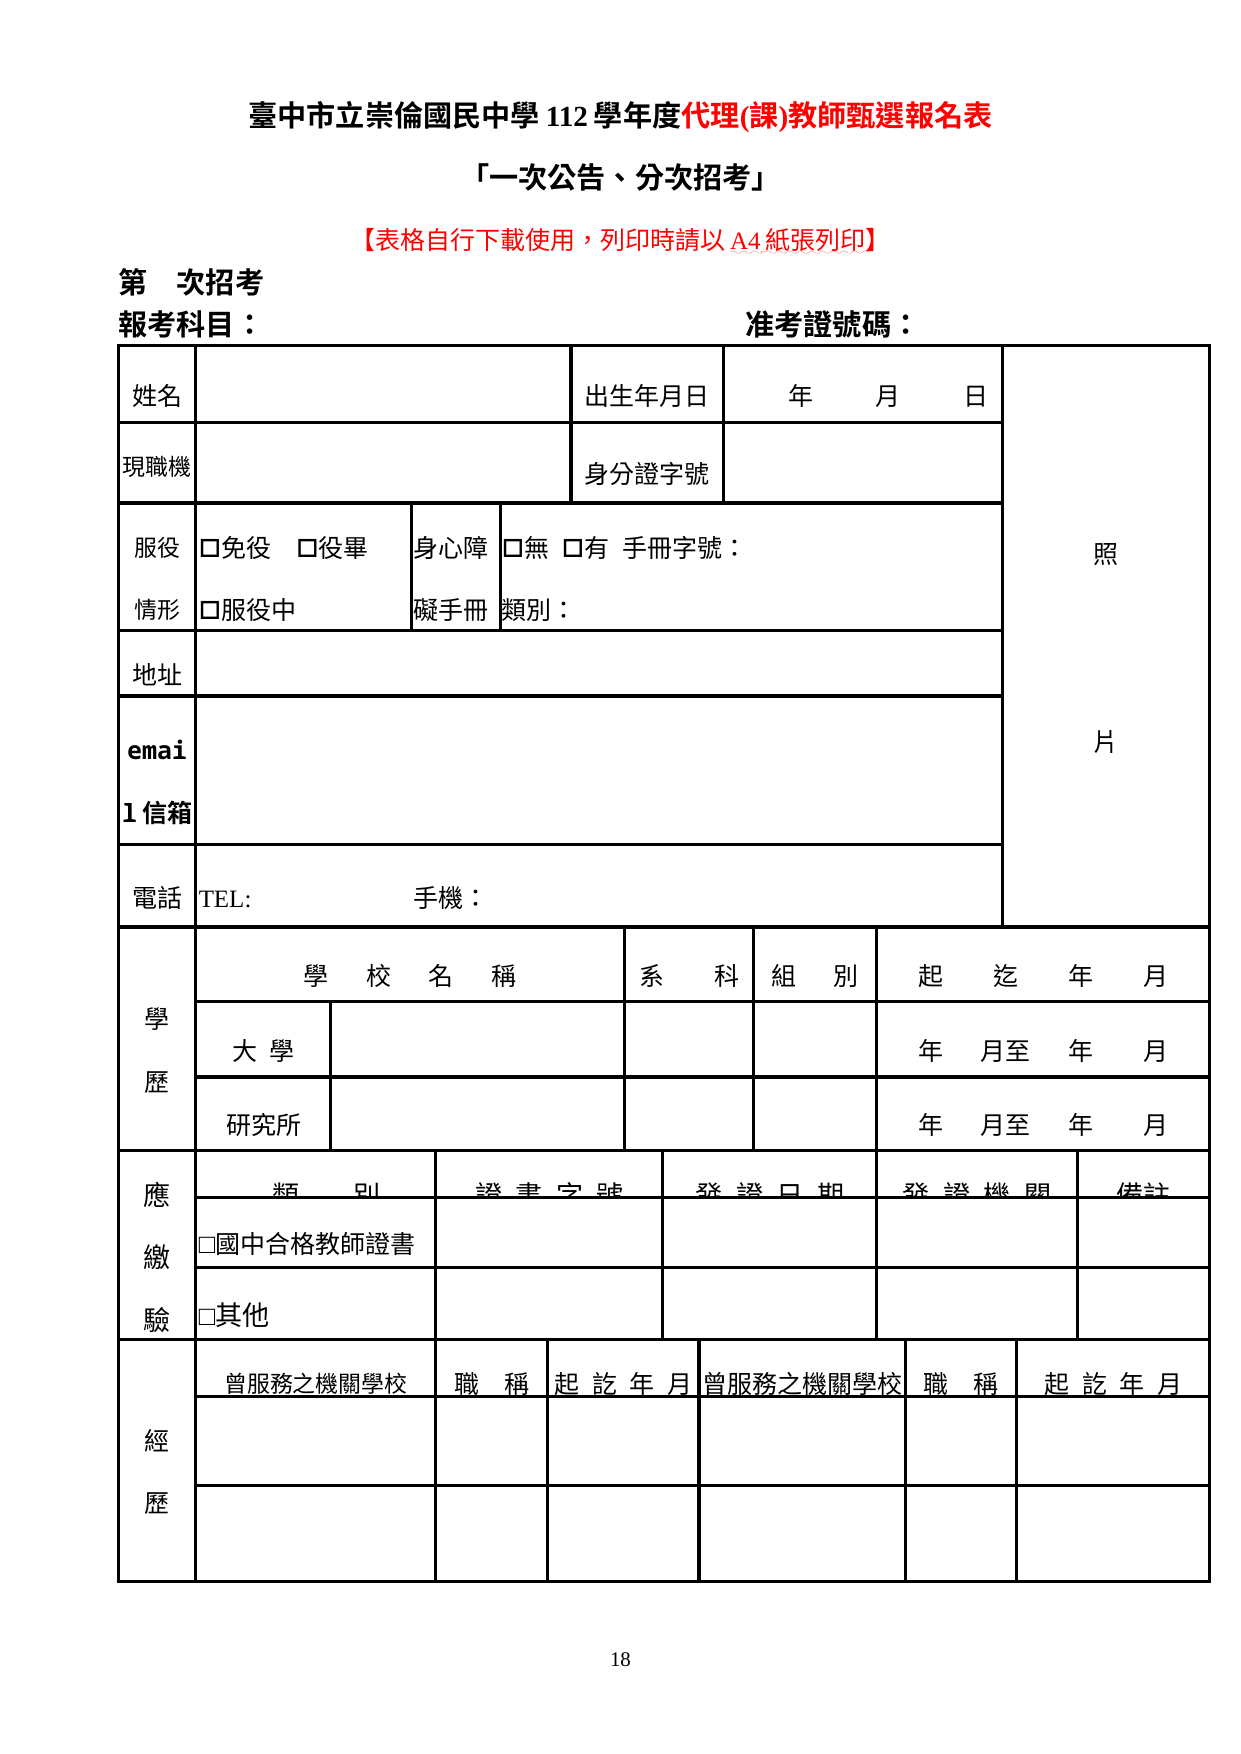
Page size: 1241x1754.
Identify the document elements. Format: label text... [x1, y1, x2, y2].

table_cell [197, 632, 1001, 694]
table_cell 職 稱 [437, 1341, 546, 1394]
table_cell 曾服務之機關學校 [701, 1341, 904, 1394]
table_cell [755, 1079, 875, 1149]
table_cell 起 迄 年 月 [878, 929, 1208, 1000]
table_cell 服役 情形 [120, 505, 194, 629]
table_cell □其他 [197, 1269, 434, 1338]
table_cell 曾服務之機關學校 [197, 1341, 434, 1394]
table_cell [725, 424, 1001, 501]
table_header 年 月 日 [725, 347, 1001, 421]
table_cell 年 月至 年 月 [878, 1079, 1208, 1149]
table_cell 學 校 名 稱 [197, 929, 623, 1000]
table_cell [1018, 1487, 1208, 1579]
text 【表格自行下載使用，列印時請以A4紙張列印】 [118, 197, 1122, 259]
table_cell 證 書 字 號 [437, 1152, 661, 1196]
table_cell □國中合格教師證書 [197, 1199, 434, 1266]
text 「一次公告、分次招考」 [118, 134, 1122, 197]
table_cell 備註 [1079, 1152, 1208, 1196]
table_cell 經 歷 [120, 1341, 194, 1579]
table_cell 發 證 日 期 [664, 1152, 875, 1196]
table_cell [664, 1199, 875, 1266]
table_cell 身心障礙手冊 [413, 505, 499, 629]
table_cell 發 證 機 關 [878, 1152, 1076, 1196]
table_cell 應 繳 驗 證 件 [120, 1152, 194, 1338]
table_cell [664, 1269, 875, 1338]
table_cell [437, 1398, 546, 1484]
text 臺中市立崇倫國民中學112學年度代理(課)教師甄選報名表 [118, 72, 1122, 134]
table_cell [332, 1079, 623, 1149]
table_cell TEL: 手機： [197, 846, 1001, 925]
table_cell 身分證字號 [573, 424, 722, 501]
table_cell [197, 1398, 434, 1484]
table_cell 學 歷 [120, 929, 194, 1149]
table_cell 起 訖 年 月 [1018, 1341, 1208, 1394]
table_cell [437, 1199, 624, 1266]
table_cell 系 科 [626, 929, 752, 1000]
table_header 照 片 [1004, 347, 1208, 925]
table_cell [437, 1487, 546, 1579]
table_cell [624, 1269, 661, 1338]
table_cell [701, 1398, 904, 1484]
table_cell [1079, 1199, 1208, 1266]
table_cell [626, 1079, 752, 1149]
table_cell 電話 [120, 846, 194, 925]
table_header 姓名 [120, 347, 194, 421]
table_cell 大 學 [197, 1003, 329, 1075]
table_cell [1079, 1269, 1208, 1338]
table_cell 地址 [120, 632, 194, 694]
table_cell 類 別 [197, 1152, 434, 1196]
table_cell [197, 698, 1001, 843]
table_header 出生年月日 [573, 347, 722, 421]
table_cell [549, 1487, 697, 1579]
table_header [197, 347, 569, 421]
table_cell [437, 1269, 624, 1338]
table_cell email信箱 [120, 698, 194, 843]
table_cell 現職機關學校 [120, 424, 194, 501]
table_cell [332, 1003, 623, 1075]
table_cell [907, 1487, 1015, 1579]
table_cell [1018, 1398, 1208, 1484]
table_cell [197, 424, 569, 501]
table_cell 無 有 手冊字號： 類別： 等級： 申請服務項目： [502, 505, 1001, 629]
table_cell 免役 役畢 服役中 [197, 505, 410, 629]
table_cell [907, 1398, 1015, 1484]
table_cell 組 別 [755, 929, 875, 1000]
text 第 次招考 [118, 259, 1122, 301]
table_cell [626, 1003, 752, 1075]
table_cell [701, 1487, 904, 1579]
table_cell 年 月至 年 月 [878, 1003, 1208, 1075]
table_cell [197, 1487, 434, 1579]
table_cell 起 訖 年 月 [549, 1341, 697, 1394]
table_cell [549, 1398, 697, 1484]
text 報考科目： 准考證號碼： [118, 301, 1122, 344]
table_cell [755, 1003, 875, 1075]
table_cell [624, 1199, 661, 1266]
table_cell 研究所 [197, 1079, 329, 1149]
table_cell [878, 1269, 1076, 1338]
table_cell 職 稱 [907, 1341, 1015, 1394]
table_cell [878, 1199, 1076, 1266]
